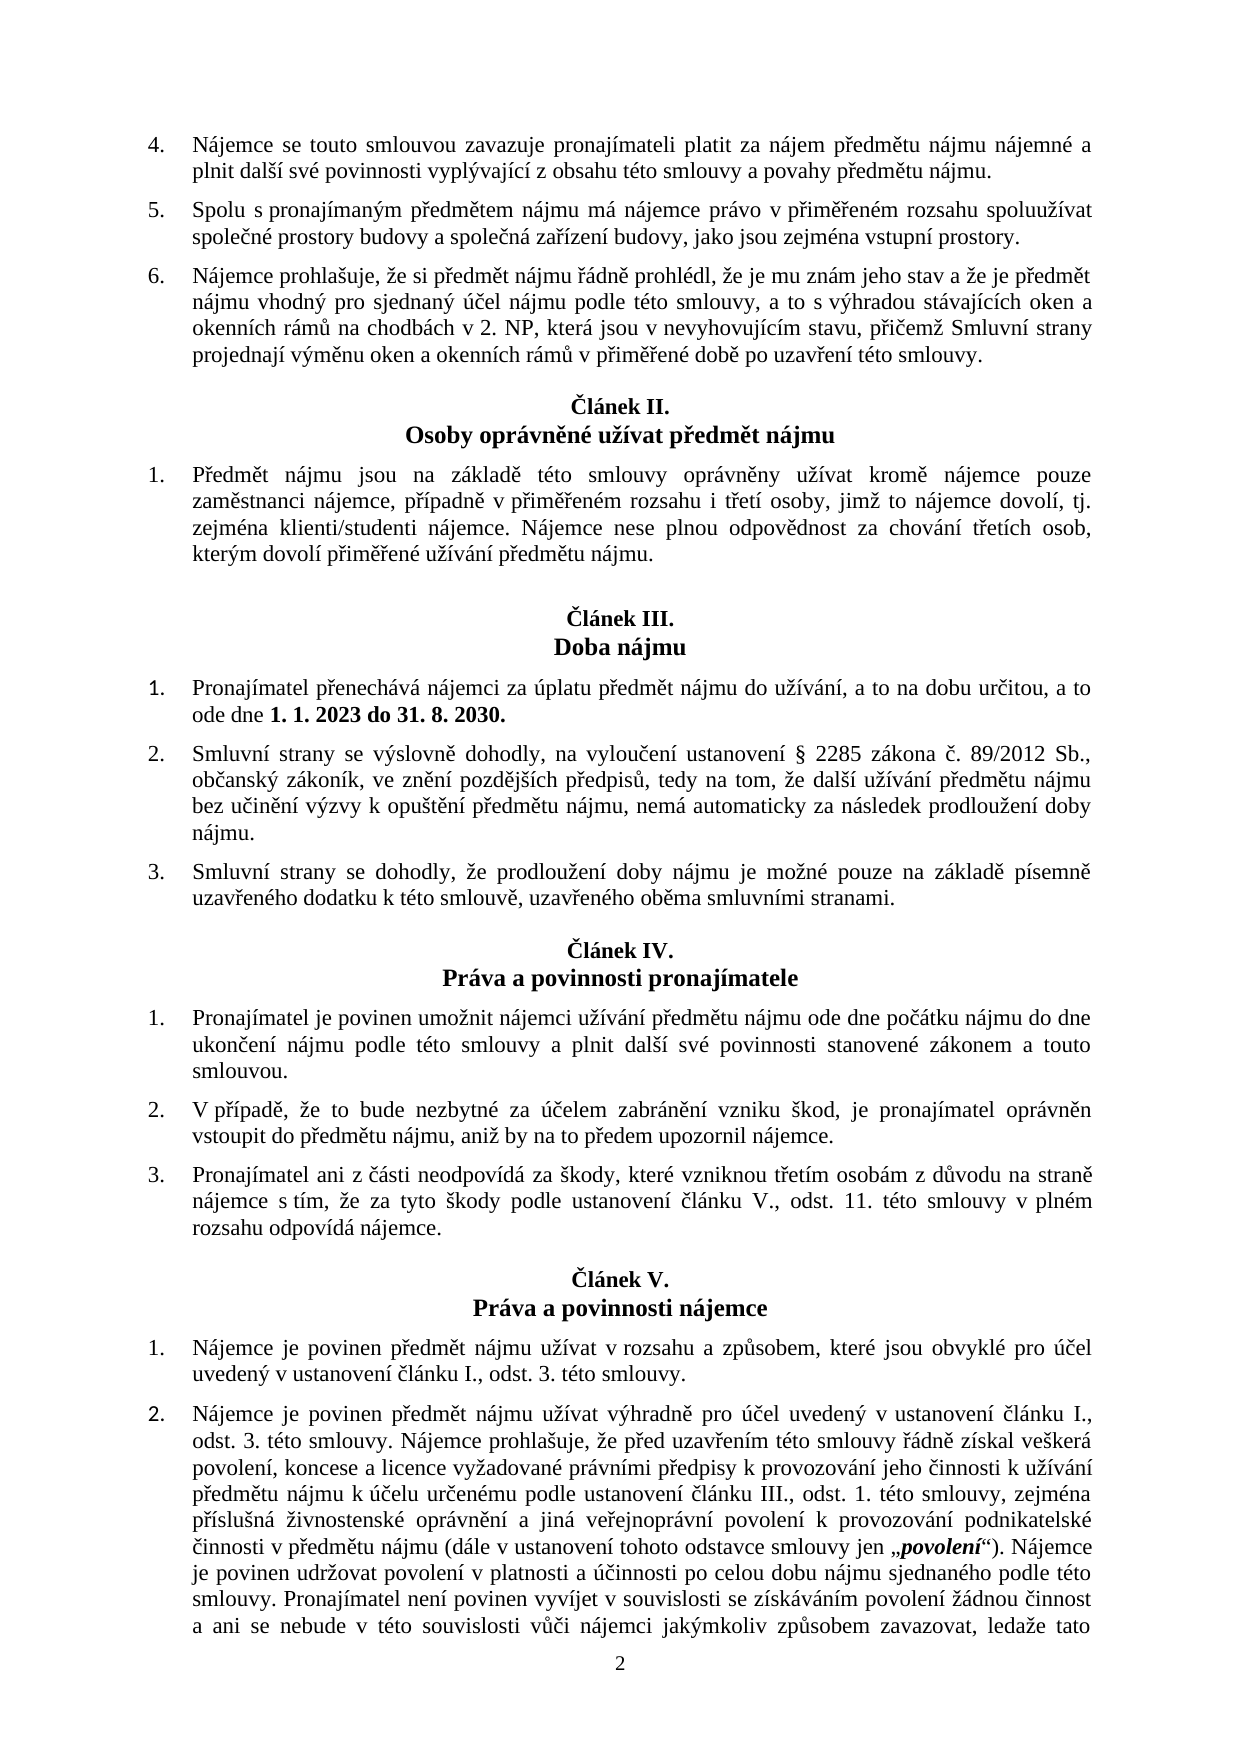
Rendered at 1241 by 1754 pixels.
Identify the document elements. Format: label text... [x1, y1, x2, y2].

list Nájemce se touto smlouvou zavazuje pronajímateli platit za nájem předmětu nájmu nájemné a plnit další své povinnosti vyplývající z obsahu této smlouvy a povahy předmětu nájmu. [148, 131, 1093, 184]
text Článek II. [148, 393, 1093, 420]
list Nájemce prohlašuje, že si předmět nájmu řádně prohlédl, že je mu znám jeho stav a že je předmět nájmu vhodný pro sjednaný účel nájmu podle této smlouvy, a to s výhradou stávajících oken a okenních rámů na chodbách v 2. NP, která jsou v nevyhovujícím stavu, přičemž Smluvní strany projednají výměnu oken a okenních rámů v přiměřené době po uzavření této smlouvy. [148, 262, 1093, 367]
list Pronajímatel přenechává nájemci za úplatu předmět nájmu do užívání, a to na dobu určitou, a to ode dne 1. 1. 2023 do 31. 8. 2030. [148, 673, 1093, 727]
list Smluvní strany se dohodly, že prodloužení doby nájmu je možné pouze na základě písemně uzavřeného dodatku k této smlouvě, uzavřeného oběma smluvními stranami. [148, 858, 1093, 910]
list Předmět nájmu jsou na základě této smlouvy oprávněny užívat kromě nájemce pouze zaměstnanci nájemce, případně v přiměřeném rozsahu i třetí osoby, jimž to nájemce dovolí, tj. zejména klienti/studenti nájemce. Nájemce nese plnou odpovědnost za chování třetích osob, kterým dovolí přiměřené užívání předmětu nájmu. [148, 461, 1093, 566]
list Pronajímatel ani z části neodpovídá za škody, které vzniknou třetím osobám z důvodu na straně nájemce s tím, že za tyto škody podle ustanovení článku V., odst. 11. této smlouvy v plném rozsahu odpovídá nájemce. [148, 1161, 1093, 1240]
list Nájemce je povinen předmět nájmu užívat v rozsahu a způsobem, které jsou obvyklé pro účel uvedený v ustanovení článku I., odst. 3. této smlouvy. [148, 1334, 1093, 1387]
text Článek III. [148, 605, 1093, 632]
list Smluvní strany se výslovně dohodly, na vyloučení ustanovení § 2285 zákona č. 89/2012 Sb., občanský zákoník, ve znění pozdějších předpisů, tedy na tom, že další užívání předmětu nájmu bez učinění výzvy k opuštění předmětu nájmu, nemá automaticky za následek prodloužení doby nájmu. [148, 740, 1093, 845]
text Práva a povinnosti pronajímatele [148, 963, 1093, 992]
list Pronajímatel je povinen umožnit nájemci užívání předmětu nájmu ode dne počátku nájmu do dne ukončení nájmu podle této smlouvy a plnit další své povinnosti stanovené zákonem a touto smlouvou. [148, 1004, 1093, 1083]
text Doba nájmu [148, 632, 1093, 660]
text Práva a povinnosti nájemce [148, 1293, 1093, 1322]
list Nájemce je povinen předmět nájmu užívat výhradně pro účel uvedený v ustanovení článku I., odst. 3. této smlouvy. Nájemce prohlašuje, že před uzavřením této smlouvy řádně získal veškerá povolení, koncese a licence vyžadované právními předpisy k provozování jeho činnosti k užívání předmětu nájmu k účelu určenému podle ustanovení článku III., odst. 1. této smlouvy, zejména příslušná živnostenské oprávnění a jiná veřejnoprávní povolení k provozování podnikatelské činnosti v předmětu nájmu (dále v ustanovení tohoto odstavce smlouvy jen „povolení“). Nájemce je povinen udržovat povolení v platnosti a účinnosti po celou dobu nájmu sjednaného podle této smlouvy. Pronajímatel není povinen vyvíjet v souvislosti se získáváním povolení žádnou činnost a ani se nebude v této souvislosti vůči nájemci jakýmkoliv způsobem zavazovat, ledaže tato [148, 1399, 1093, 1638]
text Článek V. [148, 1267, 1093, 1293]
text Článek IV. [148, 937, 1093, 963]
list V případě, že to bude nezbytné za účelem zabránění vzniku škod, je pronajímatel oprávněn vstoupit do předmětu nájmu, aniž by na to předem upozornil nájemce. [148, 1096, 1093, 1149]
text Osoby oprávněné užívat předmět nájmu [148, 420, 1093, 448]
list Spolu s pronajímaným předmětem nájmu má nájemce právo v přiměřeném rozsahu spoluužívat společné prostory budovy a společná zařízení budovy, jako jsou zejména vstupní prostory. [148, 196, 1093, 249]
